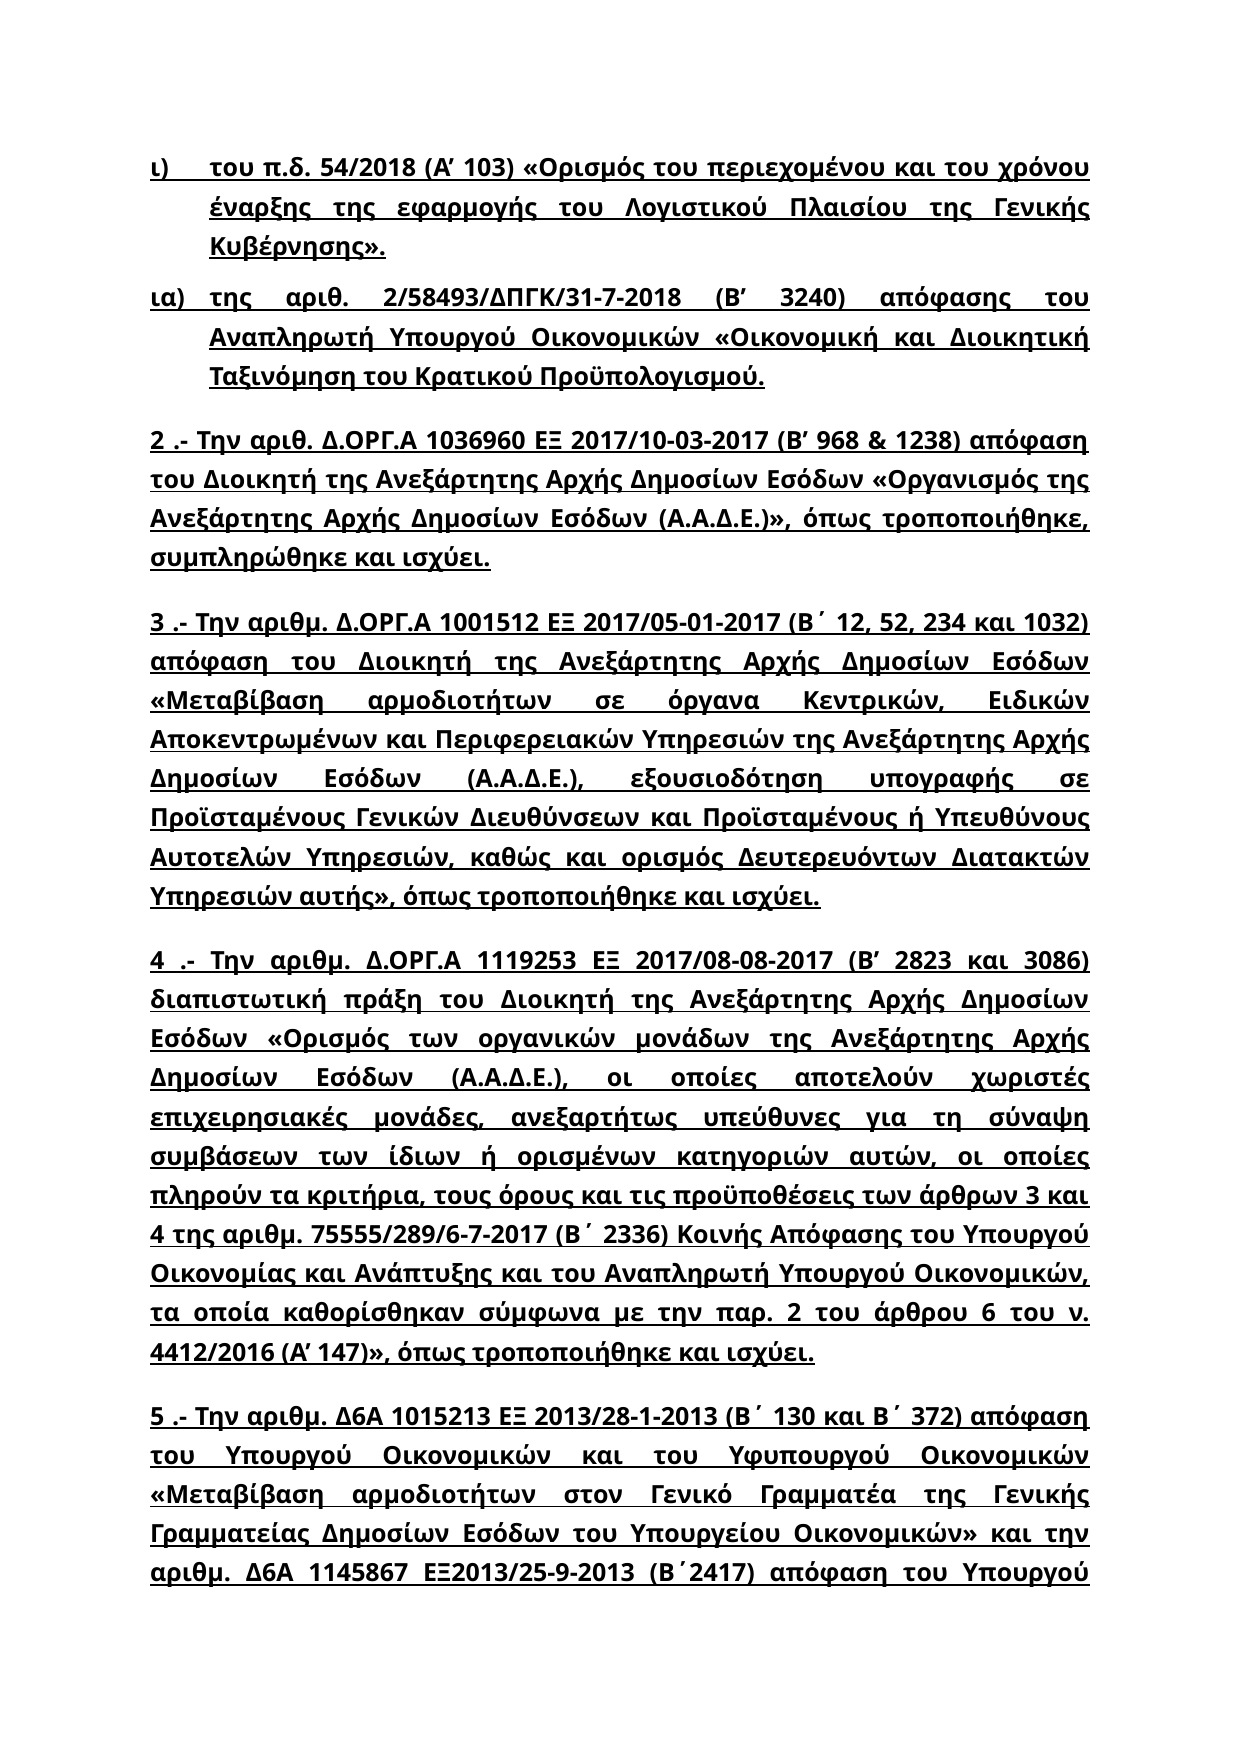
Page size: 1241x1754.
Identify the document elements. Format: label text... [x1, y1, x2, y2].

text «Μεταβίβαση αρμοδιοτήτων στον Γενικό Γραμματέα της Γενικής [150, 1468, 1090, 1506]
text Γραμματείας Δημοσίων Εσόδων του Υπουργείου Οικονομικών» και την [150, 1507, 1090, 1545]
text διαπιστωτική πράξη του Διοικητή της Ανεξάρτητης Αρχής Δημοσίων [150, 973, 1090, 1011]
text Δημοσίων Εσόδων (Α.Α.Δ.Ε.), οι οποίες αποτελούν χωριστές [150, 1052, 1090, 1089]
list Αναπληρωτή Υπουργού Οικονομικών «Οικονομική και Διοικητική Ταξινόμηση του Κρατικού Προϋπολογισμού. [150, 311, 1090, 392]
text Αυτοτελών Υπηρεσιών, καθώς και ορισμός Δευτερευόντων Διατακτών [150, 831, 1090, 868]
text Υπηρεσιών αυτής», όπως τροποποιήθηκε και ισχύει. [150, 870, 1090, 912]
text 4412/2016 (Α’ 147)», όπως τροποποιήθηκε και ισχύει. [150, 1326, 1090, 1368]
text 5 .- Την αριθμ. Δ6Α 1015213 ΕΞ 2013/28-1-2013 (Β΄ 130 και Β΄ 372) απόφαση [150, 1398, 1090, 1427]
text επιχειρησιακές μονάδες, ανεξαρτήτως υπεύθυνες για τη σύναψη [150, 1091, 1090, 1128]
text «Μεταβίβαση αρμοδιοτήτων σε όργανα Κεντρικών, Ειδικών [150, 674, 1090, 711]
text συμβάσεων των ίδιων ή ορισμένων κατηγοριών αυτών, οι οποίες [150, 1130, 1090, 1167]
text Αποκεντρωμένων και Περιφερειακών Υπηρεσιών της Ανεξάρτητης Αρχής [150, 713, 1090, 751]
text Προϊσταμένους Γενικών Διευθύνσεων και Προϊσταμένους ή Υπευθύνους [150, 792, 1090, 829]
text 4 της αριθμ. 75555/289/6-7-2017 (Β΄ 2336) Κοινής Απόφασης του Υπουργού [150, 1208, 1090, 1246]
text Εσόδων «Ορισμός των οργανικών μονάδων της Ανεξάρτητης Αρχής [150, 1012, 1090, 1050]
text αριθμ. Δ6Α 1145867 ΕΞ2013/25-9-2013 (Β΄2417) απόφαση του Υπουργού [150, 1547, 1090, 1584]
text συμπληρώθηκε και ισχύει. [150, 532, 1090, 574]
text τα οποία καθορίσθηκαν σύμφωνα με την παρ. 2 του άρθρου 6 του ν. [150, 1287, 1090, 1324]
text του Υπουργού Οικονομικών και του Υφυπουργού Οικονομικών [150, 1429, 1090, 1466]
text απόφαση του Διοικητή της Ανεξάρτητης Αρχής Δημοσίων Εσόδων [150, 635, 1090, 672]
text Ανεξάρτητης Αρχής Δημοσίων Εσόδων (Α.Α.Δ.Ε.)», όπως τροποποιήθηκε, [150, 492, 1090, 530]
list ι) του π.δ. 54/2018 (Α’ 103) «Ορισμός του περιεχομένου και του χρόνου [150, 150, 1090, 179]
text Δημοσίων Εσόδων (Α.Α.Δ.Ε.), εξουσιοδότηση υπογραφής σε [150, 752, 1090, 790]
text 2 .- Την αριθ. Δ.ΟΡΓ.Α 1036960 ΕΞ 2017/10-03-2017 (Β’ 968 & 1238) απόφαση του Διοικητή της Ανεξάρτητης Αρχής Δημοσίων Εσόδων «Οργανισμός της [150, 422, 1090, 491]
text Οικονομίας και Ανάπτυξης και του Αναπληρωτή Υπουργού Οικονομικών, [150, 1247, 1090, 1285]
text 3 .- Την αριθμ. Δ.ΟΡΓ.Α 1001512 ΕΞ 2017/05-01-2017 (Β΄ 12, 52, 234 και 1032) [150, 604, 1090, 633]
list ια) της αριθ. 2/58493/ΔΠΓΚ/31-7-2018 (Β’ 3240) απόφασης του [150, 280, 1090, 309]
text πληρούν τα κριτήρια, τους όρους και τις προϋποθέσεις των άρθρων 3 και [150, 1169, 1090, 1206]
list έναρξης της εφαρμογής του Λογιστικού Πλαισίου της Γενικής Κυβέρνησης». [150, 181, 1090, 262]
text 4 .- Την αριθμ. Δ.ΟΡΓ.Α 1119253 ΕΞ 2017/08-08-2017 (Β’ 2823 και 3086) [150, 942, 1090, 971]
